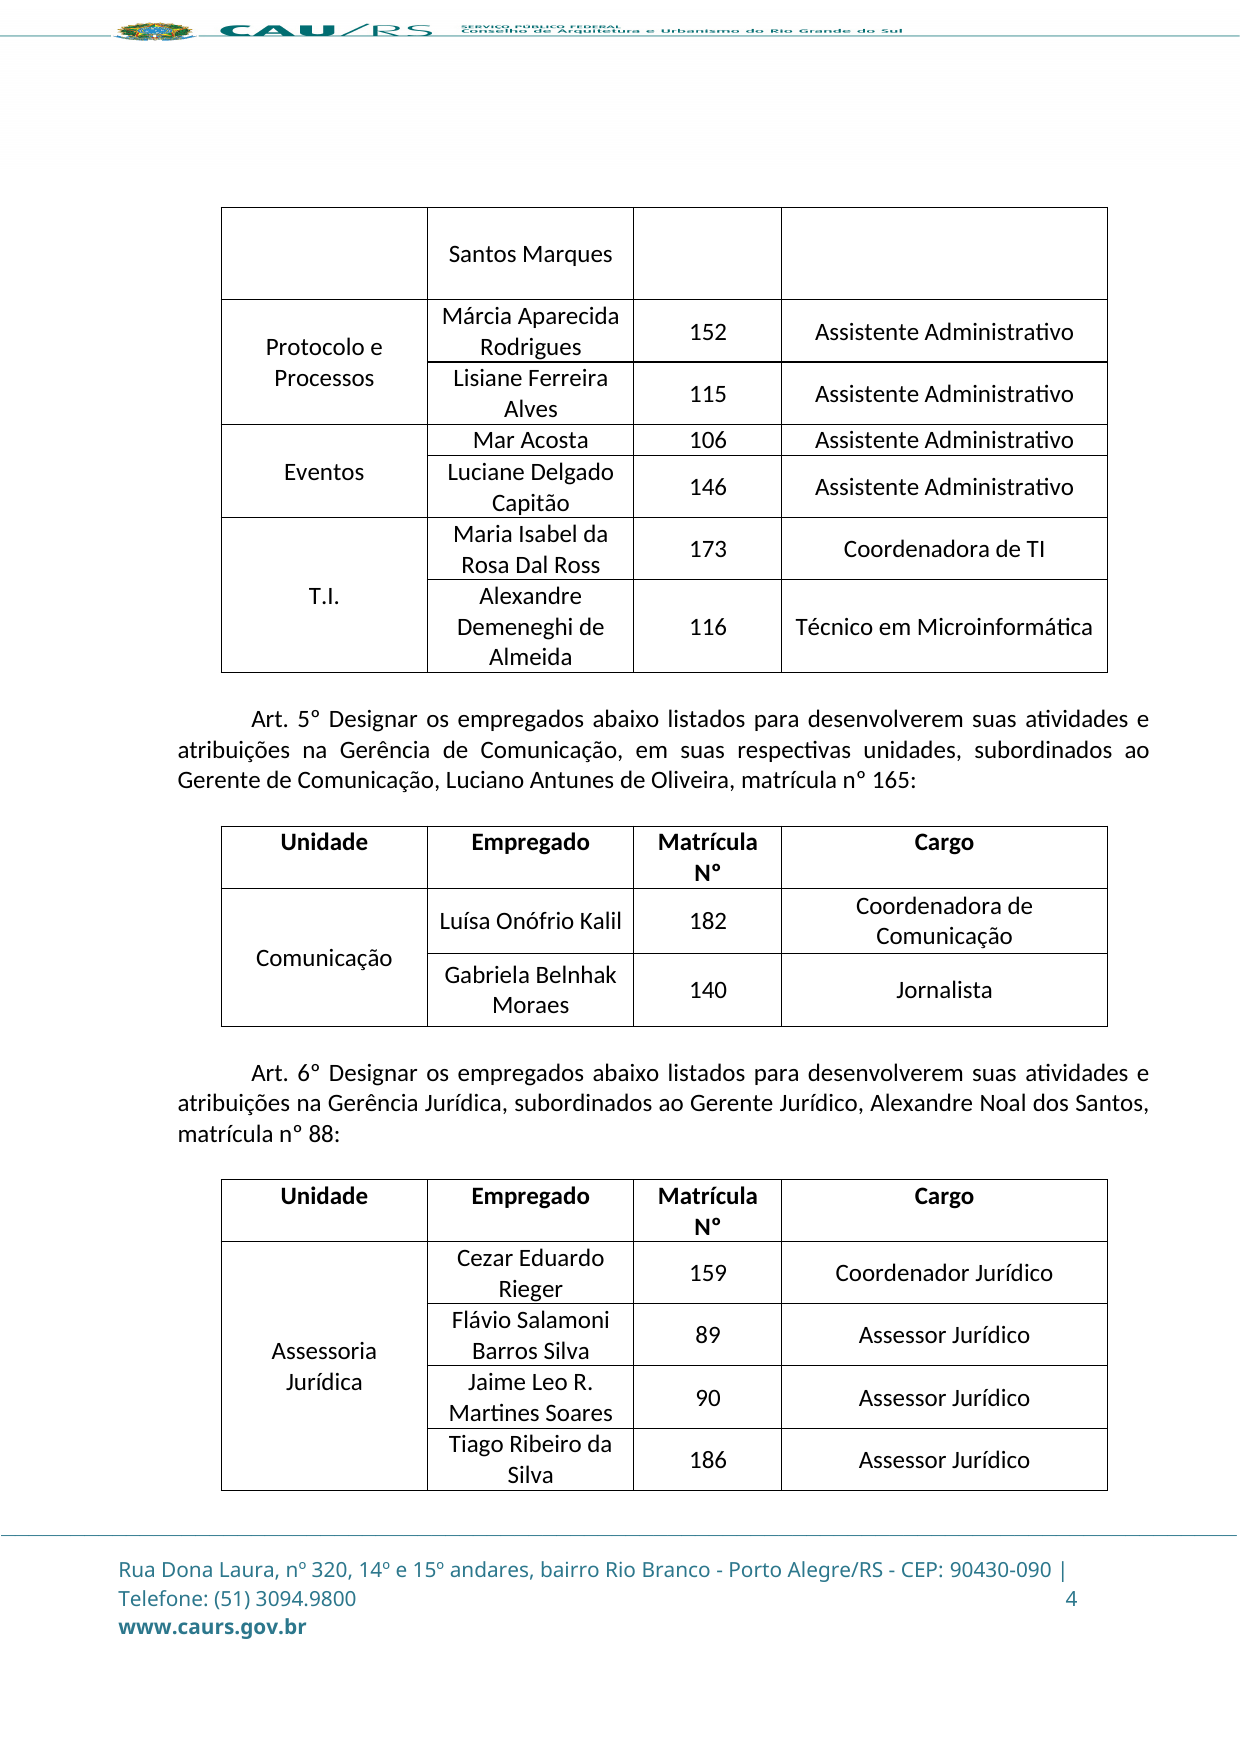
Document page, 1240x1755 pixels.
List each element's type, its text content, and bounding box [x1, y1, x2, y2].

table_cell 115 [634, 363, 781, 423]
table_cell 152 [634, 300, 781, 361]
table_cell Assistente Administrativo [782, 456, 1107, 517]
table_cell Coordenador Jurídico [782, 1242, 1107, 1303]
table_cell Assessoria Jurídica [222, 1242, 427, 1489]
table_cell 116 [634, 580, 781, 672]
table_header Empregado [428, 827, 633, 888]
table_cell Protocolo e Processos [222, 300, 427, 423]
table_cell 89 [634, 1304, 781, 1365]
table_cell Luciane Delgado Capitão [428, 456, 633, 517]
table_cell Assessor Jurídico [782, 1366, 1107, 1427]
table_cell Assistente Administrativo [782, 300, 1107, 361]
table_header Unidade [222, 1180, 427, 1241]
table_cell 186 [634, 1429, 781, 1489]
table_cell 90 [634, 1366, 781, 1427]
table_cell Maria Isabel da Rosa Dal Ross [428, 518, 633, 579]
table_header Empregado [428, 1180, 633, 1241]
table_cell Coordenadora de TI [782, 518, 1107, 579]
table_cell Assistente Administrativo [782, 425, 1107, 455]
table_cell Assistente Administrativo [782, 363, 1107, 423]
table_cell [782, 208, 1107, 299]
table_cell Eventos [222, 425, 427, 517]
table_header Cargo [782, 1180, 1107, 1241]
table_cell 140 [634, 954, 781, 1026]
table_cell Santos Marques [428, 208, 633, 299]
table_cell Luísa Onófrio Kalil [428, 889, 633, 952]
table_cell 106 [634, 425, 781, 455]
table_cell Jornalista [782, 954, 1107, 1026]
table_cell [222, 208, 427, 299]
table_cell 173 [634, 518, 781, 579]
table_header Matrícula Nº [634, 827, 781, 888]
table_cell 146 [634, 456, 781, 517]
table_cell Alexandre Demeneghi de Almeida [428, 580, 633, 672]
table_cell Tiago Ribeiro da Silva [428, 1429, 633, 1489]
table_cell Lisiane Ferreira Alves [428, 363, 633, 423]
table_cell 159 [634, 1242, 781, 1303]
table_cell Jaime Leo R. Martines Soares [428, 1366, 633, 1427]
table_cell Márcia Aparecida Rodrigues [428, 300, 633, 361]
table_cell Assessor Jurídico [782, 1429, 1107, 1489]
text Art. 5º Designar os empregados abaixo listados para desenvolverem suas atividades e atribuições na Gerência de Comunicação, em suas respectivas unidades, subordinados ao Gerente de Comunicação, Luciano Antunes de Oliveira, matrícula nº 165: [177, 703, 1151, 795]
table_header Matrícula Nº [634, 1180, 781, 1241]
table_header Cargo [782, 827, 1107, 888]
text Art. 6º Designar os empregados abaixo listados para desenvolverem suas atividades e atribuições na Gerência Jurídica, subordinados ao Gerente Jurídico, Alexandre Noal dos Santos, matrícula nº 88: [177, 1057, 1151, 1149]
table_cell T.I. [222, 518, 427, 672]
table_cell Flávio Salamoni Barros Silva [428, 1304, 633, 1365]
table_cell Mar Acosta [428, 425, 633, 455]
table_cell Assessor Jurídico [782, 1304, 1107, 1365]
table_cell Gabriela Belnhak Moraes [428, 954, 633, 1026]
table_header Unidade [222, 827, 427, 888]
table_cell [634, 208, 781, 299]
table_cell Coordenadora de Comunicação [782, 889, 1107, 952]
table_cell 182 [634, 889, 781, 952]
table_cell Cezar Eduardo Rieger [428, 1242, 633, 1303]
table_cell Comunicação [222, 889, 427, 1026]
table_cell Técnico em Microinformática [782, 580, 1107, 672]
